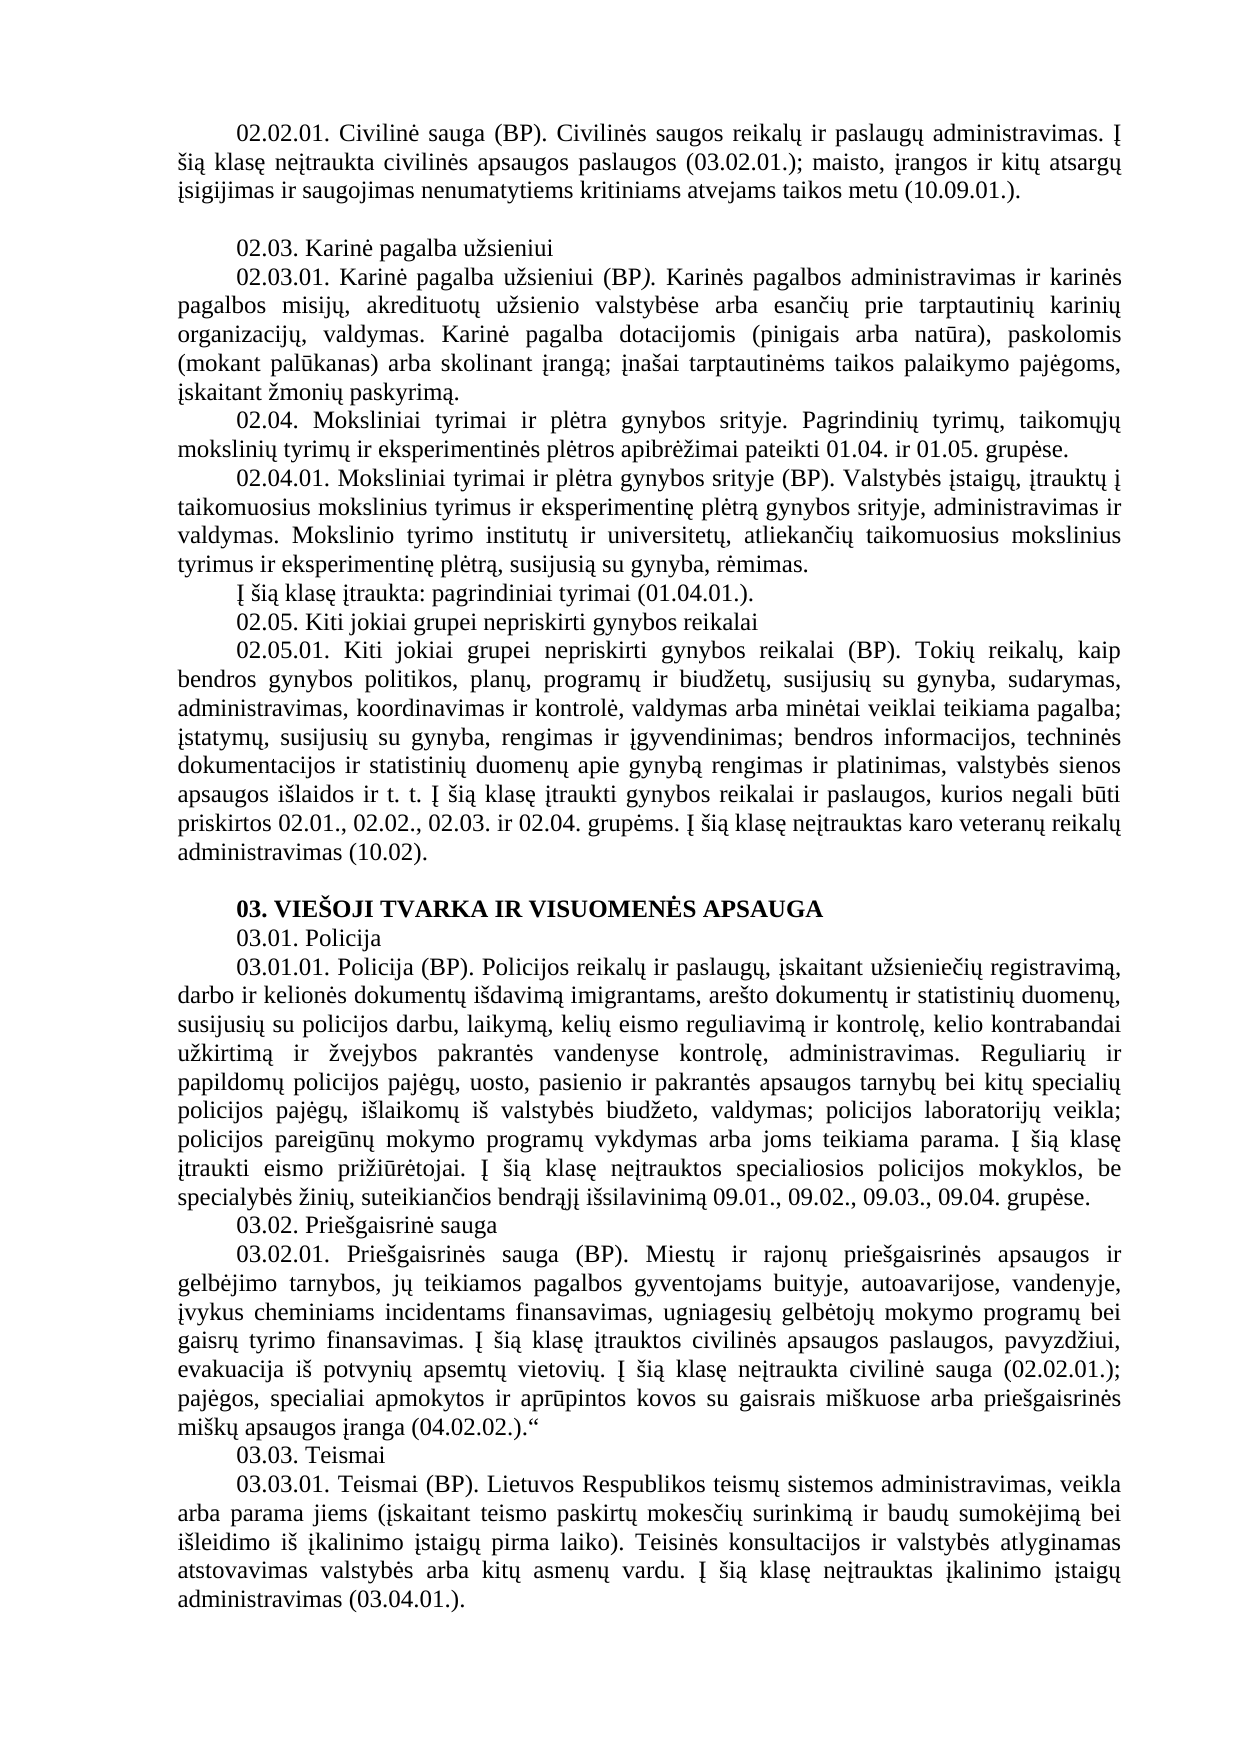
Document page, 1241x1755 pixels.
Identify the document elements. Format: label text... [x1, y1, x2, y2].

text 03.01.01. Policija (BP). Policijos reikalų ir paslaugų, įskaitant užsieniečių registravimą, darbo ir kelionės dokumentų išdavimą imigrantams, arešto dokumentų ir statistinių duomenų, susijusių su policijos darbu, laikymą, kelių eismo reguliavimą ir kontrolę, kelio kontrabandai užkirtimą ir žvejybos pakrantės vandenyse kontrolę, administravimas. Reguliarių ir papildomų policijos pajėgų, uosto, pasienio ir pakrantės apsaugos tarnybų bei kitų specialių policijos pajėgų, išlaikomų iš valstybės biudžeto, valdymas; policijos laboratorijų veikla; policijos pareigūnų mokymo programų vykdymas arba joms teikiama parama. Į šią klasę įtraukti eismo prižiūrėtojai. Į šią klasę neįtrauktos specialiosios policijos mokyklos, be specialybės žinių, suteikiančios bendrąjį išsilavinimą 09.01., 09.02., 09.03., 09.04. grupėse. [177, 952, 1122, 1211]
text 02.02.01. Civilinė sauga (BP). Civilinės saugos reikalų ir paslaugų administravimas. Į šią klasę neįtraukta civilinės apsaugos paslaugos (03.02.01.); maisto, įrangos ir kitų atsargų įsigijimas ir saugojimas nenumatytiems kritiniams atvejams taikos metu (10.09.01.). [177, 118, 1122, 204]
text 03.03.01. Teismai (BP). Lietuvos Respublikos teismų sistemos administravimas, veikla arba parama jiems (įskaitant teismo paskirtų mokesčių surinkimą ir baudų sumokėjimą bei išleidimo iš įkalinimo įstaigų pirma laiko). Teisinės konsultacijos ir valstybės atlyginamas atstovavimas valstybės arba kitų asmenų vardu. Į šią klasę neįtrauktas įkalinimo įstaigų administravimas (03.04.01.). [177, 1469, 1122, 1613]
text 02.05. Kiti jokiai grupei nepriskirti gynybos reikalai [177, 607, 1122, 636]
text 02.03. Karinė pagalba užsieniui [177, 233, 1122, 262]
text 02.05.01. Kiti jokiai grupei nepriskirti gynybos reikalai (BP). Tokių reikalų, kaip bendros gynybos politikos, planų, programų ir biudžetų, susijusių su gynyba, sudarymas, administravimas, koordinavimas ir kontrolė, valdymas arba minėtai veiklai teikiama pagalba; įstatymų, susijusių su gynyba, rengimas ir įgyvendinimas; bendros informacijos, techninės dokumentacijos ir statistinių duomenų apie gynybą rengimas ir platinimas, valstybės sienos apsaugos išlaidos ir t. t. Į šią klasę įtraukti gynybos reikalai ir paslaugos, kurios negali būti priskirtos 02.01., 02.02., 02.03. ir 02.04. grupėms. Į šią klasę neįtrauktas karo veteranų reikalų administravimas (10.02). [177, 636, 1122, 866]
text 03.02. Priešgaisrinė sauga [177, 1211, 1122, 1239]
text 02.03.01. Karinė pagalba užsieniui (BP). Karinės pagalbos administravimas ir karinės pagalbos misijų, akredituotų užsienio valstybėse arba esančių prie tarptautinių karinių organizacijų, valdymas. Karinė pagalba dotacijomis (pinigais arba natūra), paskolomis (mokant palūkanas) arba skolinant įrangą; įnašai tarptautinėms taikos palaikymo pajėgoms, įskaitant žmonių paskyrimą. [177, 262, 1122, 406]
text 03.02.01. Priešgaisrinės sauga (BP). Miestų ir rajonų priešgaisrinės apsaugos ir gelbėjimo tarnybos, jų teikiamos pagalbos gyventojams buityje, autoavarijose, vandenyje, įvykus cheminiams incidentams finansavimas, ugniagesių gelbėtojų mokymo programų bei gaisrų tyrimo finansavimas. Į šią klasę įtrauktos civilinės apsaugos paslaugos, pavyzdžiui, evakuacija iš potvynių apsemtų vietovių. Į šią klasę neįtraukta civilinė sauga (02.02.01.); pajėgos, specialiai apmokytos ir aprūpintos kovos su gaisrais miškuose arba priešgaisrinės miškų apsaugos įranga (04.02.02.).“ [177, 1239, 1122, 1441]
text 03.01. Policija [177, 923, 1122, 952]
text 03.03. Teismai [177, 1441, 1122, 1469]
text 02.04.01. Moksliniai tyrimai ir plėtra gynybos srityje (BP). Valstybės įstaigų, įtrauktų į taikomuosius mokslinius tyrimus ir eksperimentinę plėtrą gynybos srityje, administravimas ir valdymas. Mokslinio tyrimo institutų ir universitetų, atliekančių taikomuosius mokslinius tyrimus ir eksperimentinę plėtrą, susijusią su gynyba, rėmimas. [177, 463, 1122, 578]
text Į šią klasę įtraukta: pagrindiniai tyrimai (01.04.01.). [177, 578, 1122, 607]
text 02.04. Moksliniai tyrimai ir plėtra gynybos srityje. Pagrindinių tyrimų, taikomųjų mokslinių tyrimų ir eksperimentinės plėtros apibrėžimai pateikti 01.04. ir 01.05. grupėse. [177, 406, 1122, 463]
text 03. VIEŠOJI TVARKA IR VISUOMENĖS APSAUGA [177, 894, 1122, 923]
